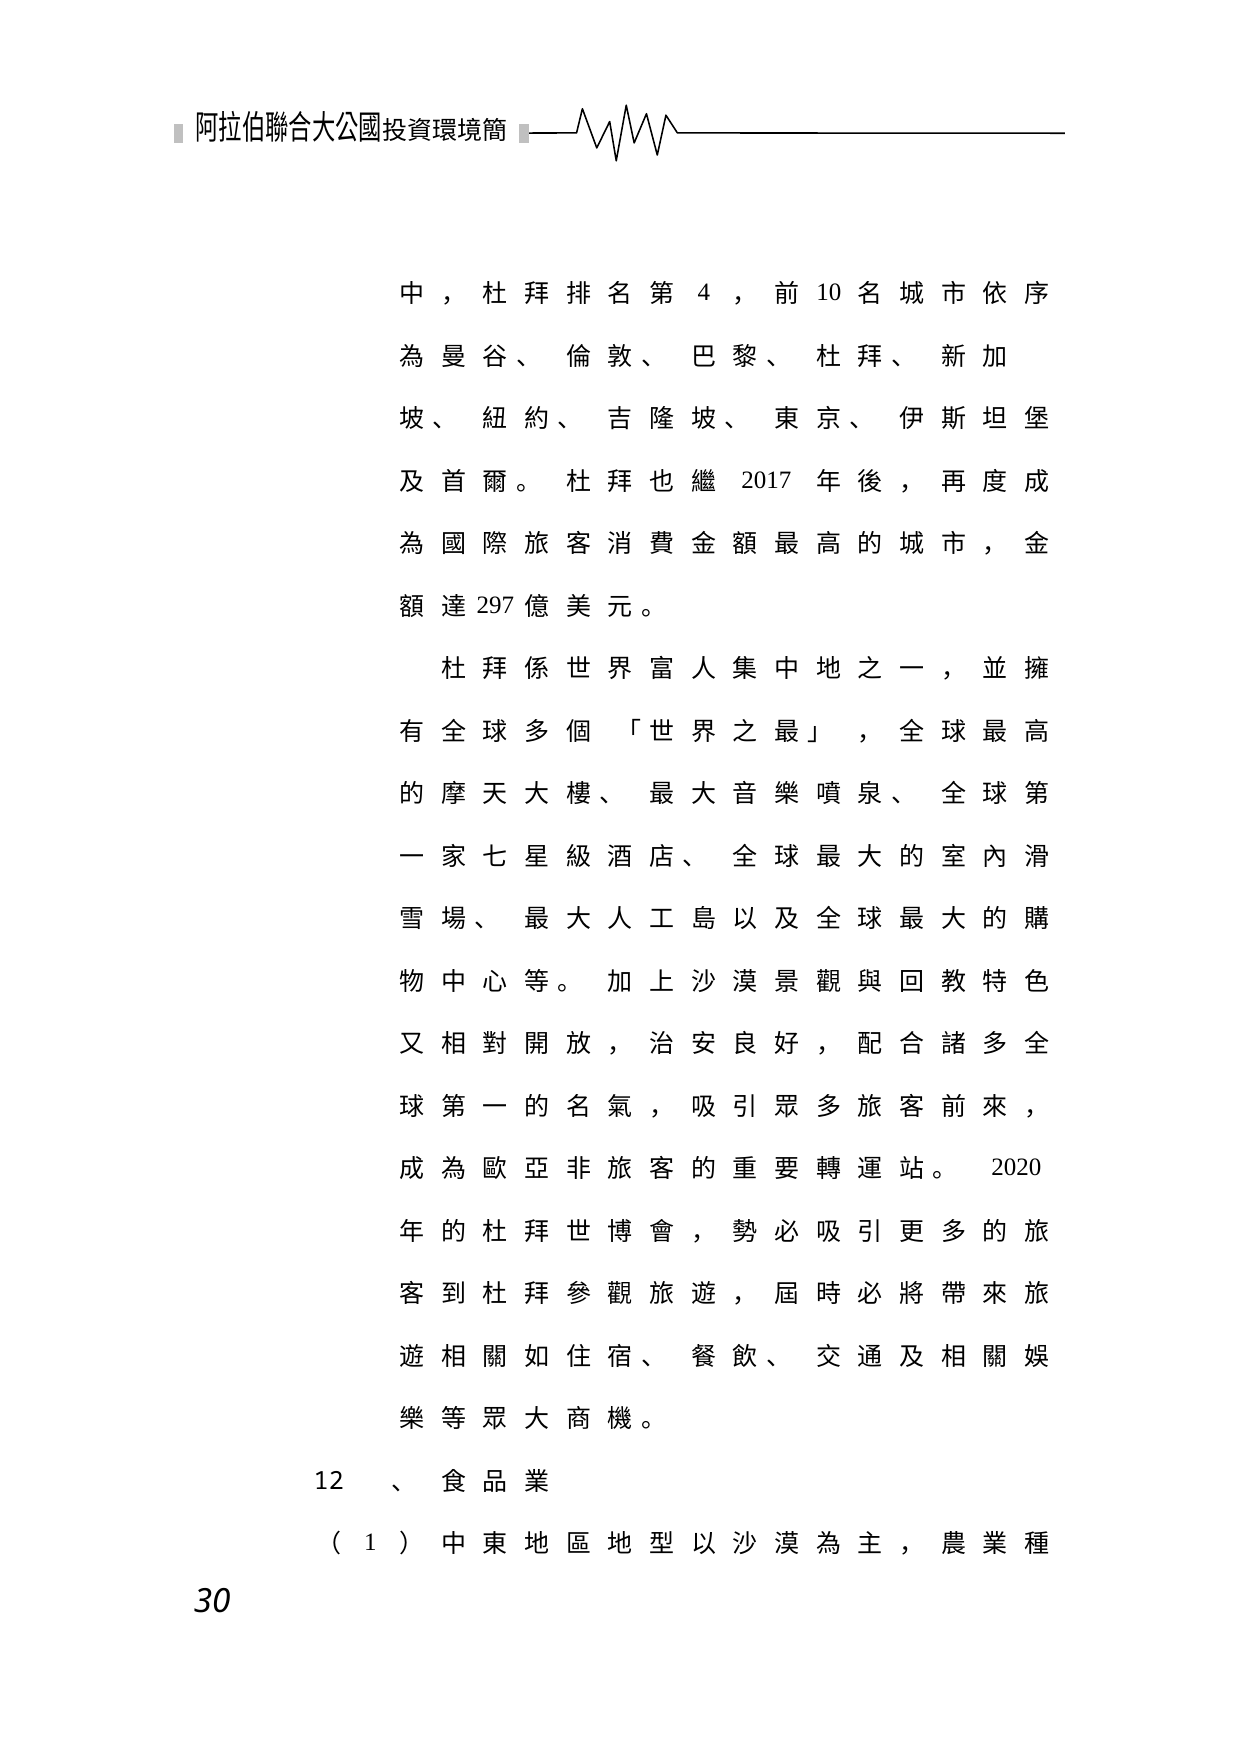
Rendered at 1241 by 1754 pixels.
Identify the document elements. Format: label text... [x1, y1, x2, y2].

text 12、食品業 [281, 1438, 1058, 1500]
text （1）中東地區地型以沙漠為主，農業種 [306, 1500, 1058, 1563]
text 中，杜拜排名第4，前10名城市依序為曼谷、倫敦、巴黎、杜拜、新加坡、紐約、吉隆坡、東京、伊斯坦堡及首爾。杜拜也繼2017年後，再度成為國際旅客消費金額最高的城市，金額達297億美元。 [306, 250, 1058, 625]
text 杜拜係世界富人集中地之一，並擁有全球多個「世界之最」，全球最高的摩天大樓、最大音樂噴泉、全球第一家七星級酒店、全球最大的室內滑雪場、最大人工島以及全球最大的購物中心等。加上沙漠景觀與回教特色又相對開放，治安良好，配合諸多全球第一的名氣，吸引眾多旅客前來，成為歐亞非旅客的重要轉運站。2020年的杜拜世博會，勢必吸引更多的旅客到杜拜參觀旅遊，屆時必將帶來旅遊相關如住宿、餐飲、交通及相關娛樂等眾大商機。 [367, 625, 1058, 1438]
